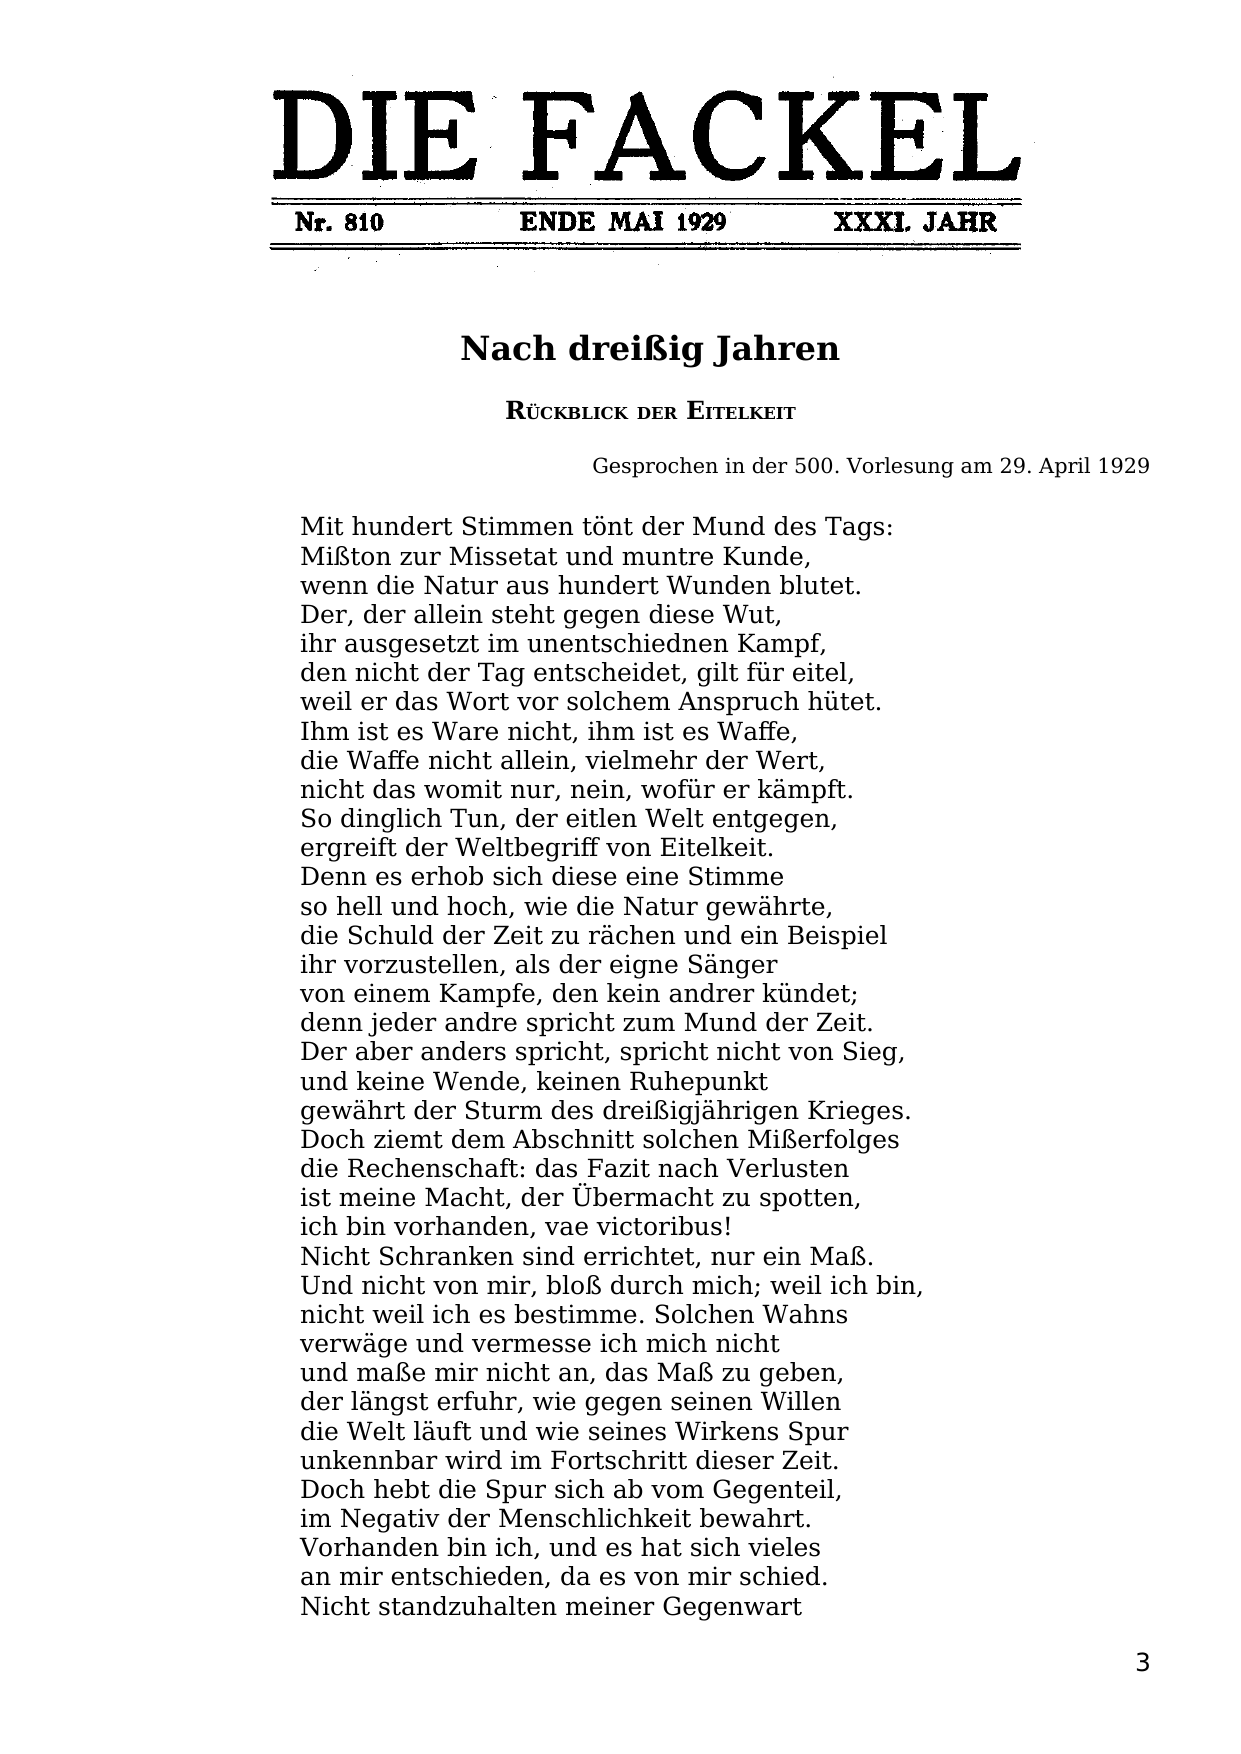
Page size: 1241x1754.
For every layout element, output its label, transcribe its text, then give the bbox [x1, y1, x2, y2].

text an mir entschieden, da es von mir schied. [300, 1562, 1151, 1592]
text Mißton zur Missetat und muntre Kunde, [300, 542, 1151, 571]
text unkennbar wird im Fortschritt dieser Zeit. [300, 1446, 1151, 1475]
text nicht weil ich es bestimme. Solchen Wahns [300, 1300, 1151, 1329]
text Nach dreißig Jahren [150, 308, 1151, 368]
text Vorhanden bin ich, und es hat sich vieles [300, 1533, 1151, 1562]
text und maße mir nicht an, das Maß zu geben, [300, 1358, 1151, 1387]
text Denn es erhob sich diese eine Stimme [300, 862, 1151, 892]
text die Rechenschaft: das Fazit nach Verlusten [300, 1154, 1151, 1183]
text Gesprochen in der 500. Vorlesung am 29. April 1929 [150, 454, 1151, 478]
text So dinglich Tun, der eitlen Welt entgegen, [300, 804, 1151, 833]
text nicht das womit nur, nein, wofür er kämpft. [300, 775, 1151, 804]
text wenn die Natur aus hundert Wunden blutet. [300, 571, 1151, 600]
text ihr vorzustellen, als der eigne Sänger [300, 950, 1151, 979]
text Und nicht von mir, bloß durch mich; weil ich bin, [300, 1271, 1151, 1300]
text ist meine Macht, der Übermacht zu spotten, [300, 1183, 1151, 1212]
text so hell und hoch, wie die Natur gewährte, [300, 892, 1151, 921]
text Nicht Schranken sind errichtet, nur ein Maß. [300, 1242, 1151, 1271]
text im Negativ der Menschlichkeit bewahrt. [300, 1504, 1151, 1533]
text Mit hundert Stimmen tönt der Mund des Tags: [300, 512, 1151, 542]
text die Waffe nicht allein, vielmehr der Wert, [300, 746, 1151, 775]
text ergreift der Weltbegriff von Eitelkeit. [300, 833, 1151, 862]
text Der aber anders spricht, spricht nicht von Sieg, [300, 1037, 1151, 1067]
text Der, der allein steht gegen diese Wut, [300, 600, 1151, 629]
text Rückblick der Eitelkeit [150, 368, 1151, 425]
text den nicht der Tag entscheidet, gilt für eitel, [300, 658, 1151, 687]
text Nicht standzuhalten meiner Gegenwart [300, 1592, 1151, 1621]
text denn jeder andre spricht zum Mund der Zeit. [300, 1008, 1151, 1037]
picture [257, 75, 1043, 272]
text und keine Wende, keinen Ruhepunkt [300, 1067, 1151, 1096]
text Ihm ist es Ware nicht, ihm ist es Waffe, [300, 717, 1151, 746]
text die Welt läuft und wie seines Wirkens Spur [300, 1417, 1151, 1446]
text weil er das Wort vor solchem Anspruch hütet. [300, 687, 1151, 717]
text Doch hebt die Spur sich ab vom Gegenteil, [300, 1475, 1151, 1504]
text die Schuld der Zeit zu rächen und ein Beispiel [300, 921, 1151, 950]
text von einem Kampfe, den kein andrer kündet; [300, 979, 1151, 1008]
text gewährt der Sturm des dreißigjährigen Krieges. [300, 1096, 1151, 1125]
text Doch ziemt dem Abschnitt solchen Mißerfolges [300, 1125, 1151, 1154]
text der längst erfuhr, wie gegen seinen Willen [300, 1387, 1151, 1417]
text ich bin vorhanden, vae victoribus! [300, 1212, 1151, 1242]
text ihr ausgesetzt im unentschiednen Kampf, [300, 629, 1151, 658]
text verwäge und vermesse ich mich nicht [300, 1329, 1151, 1358]
